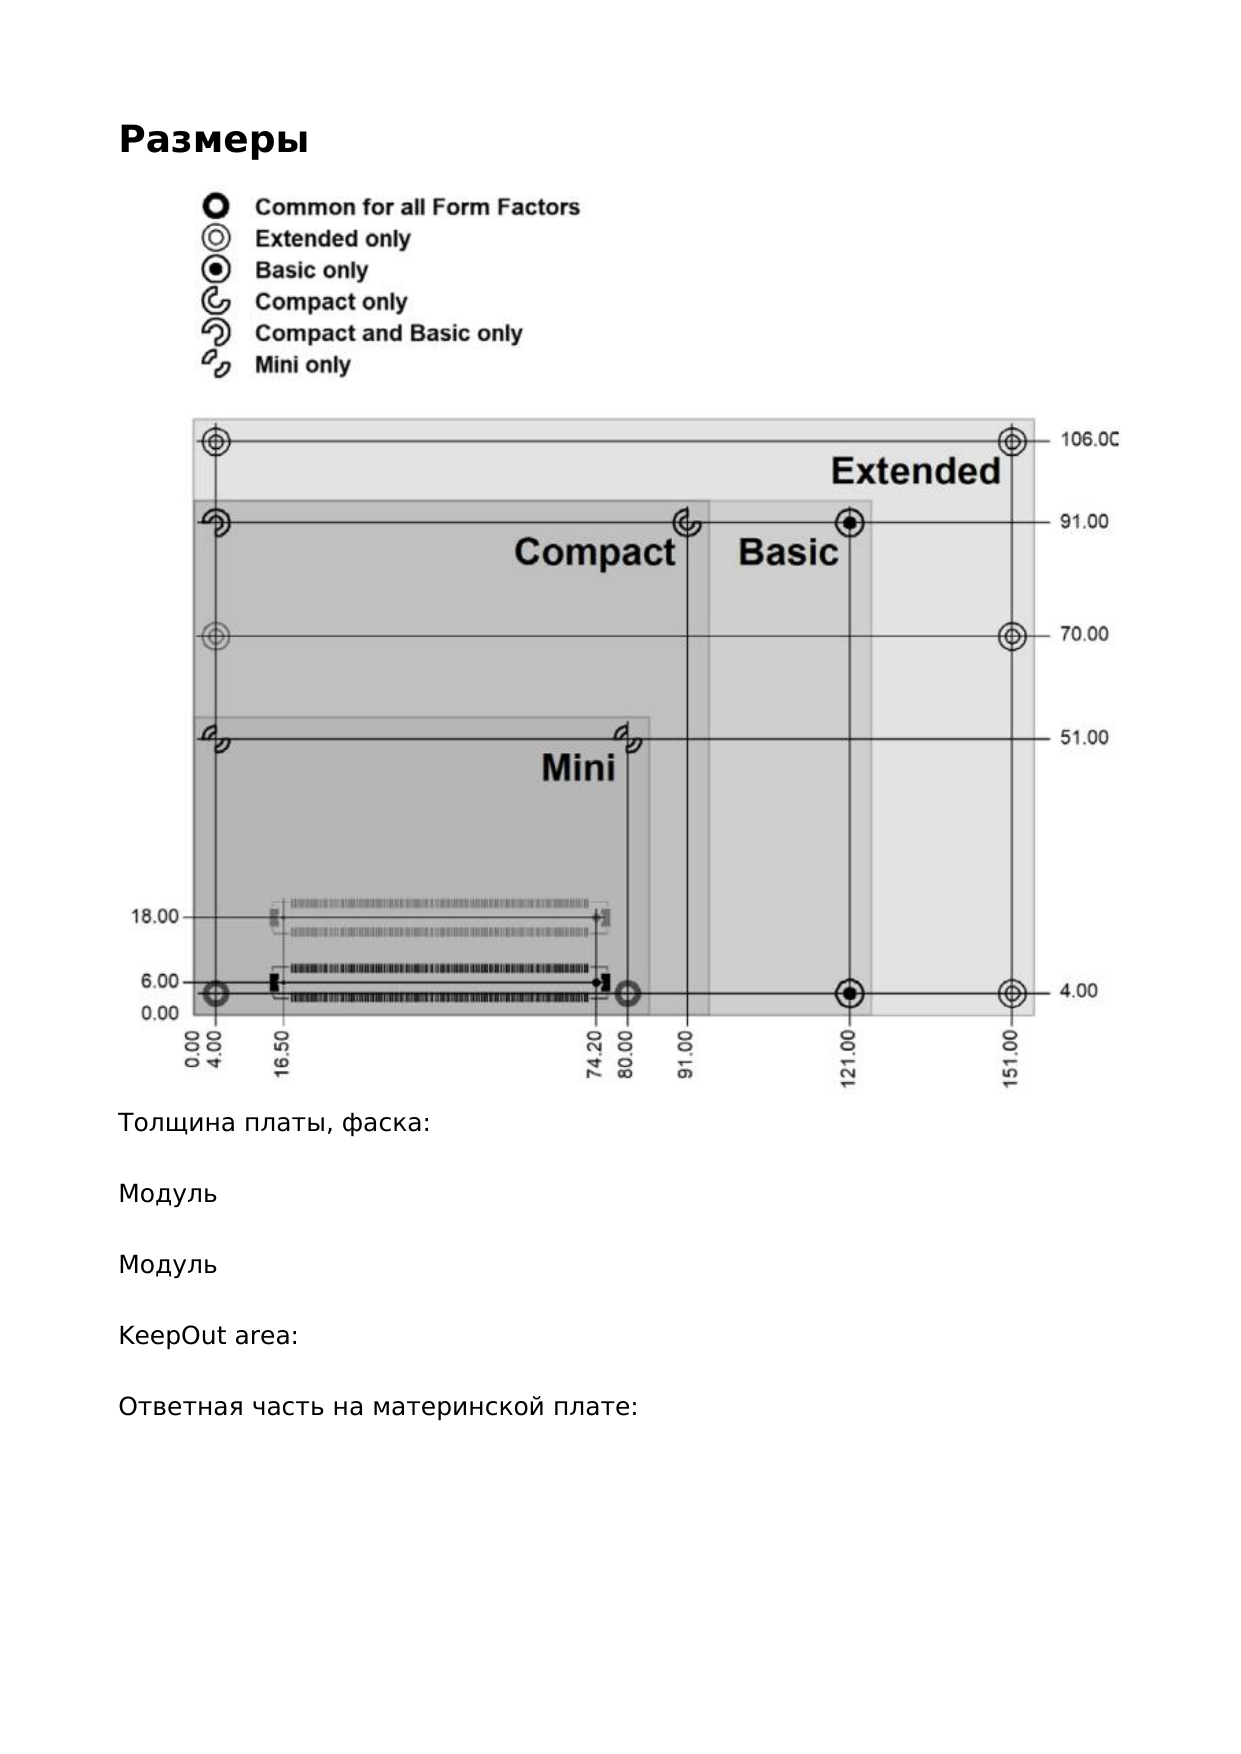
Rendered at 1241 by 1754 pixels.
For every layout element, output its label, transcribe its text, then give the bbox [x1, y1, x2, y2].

subtitle Размеры [118, 118, 1122, 162]
text Ответная часть на материнской плате: [118, 1392, 1122, 1450]
text KeepOut area: [118, 1321, 1122, 1379]
text Модуль [118, 1250, 1122, 1308]
text Толщина платы, фаска: [118, 1108, 1122, 1167]
text Модуль [118, 1179, 1122, 1238]
picture [118, 174, 1123, 1096]
